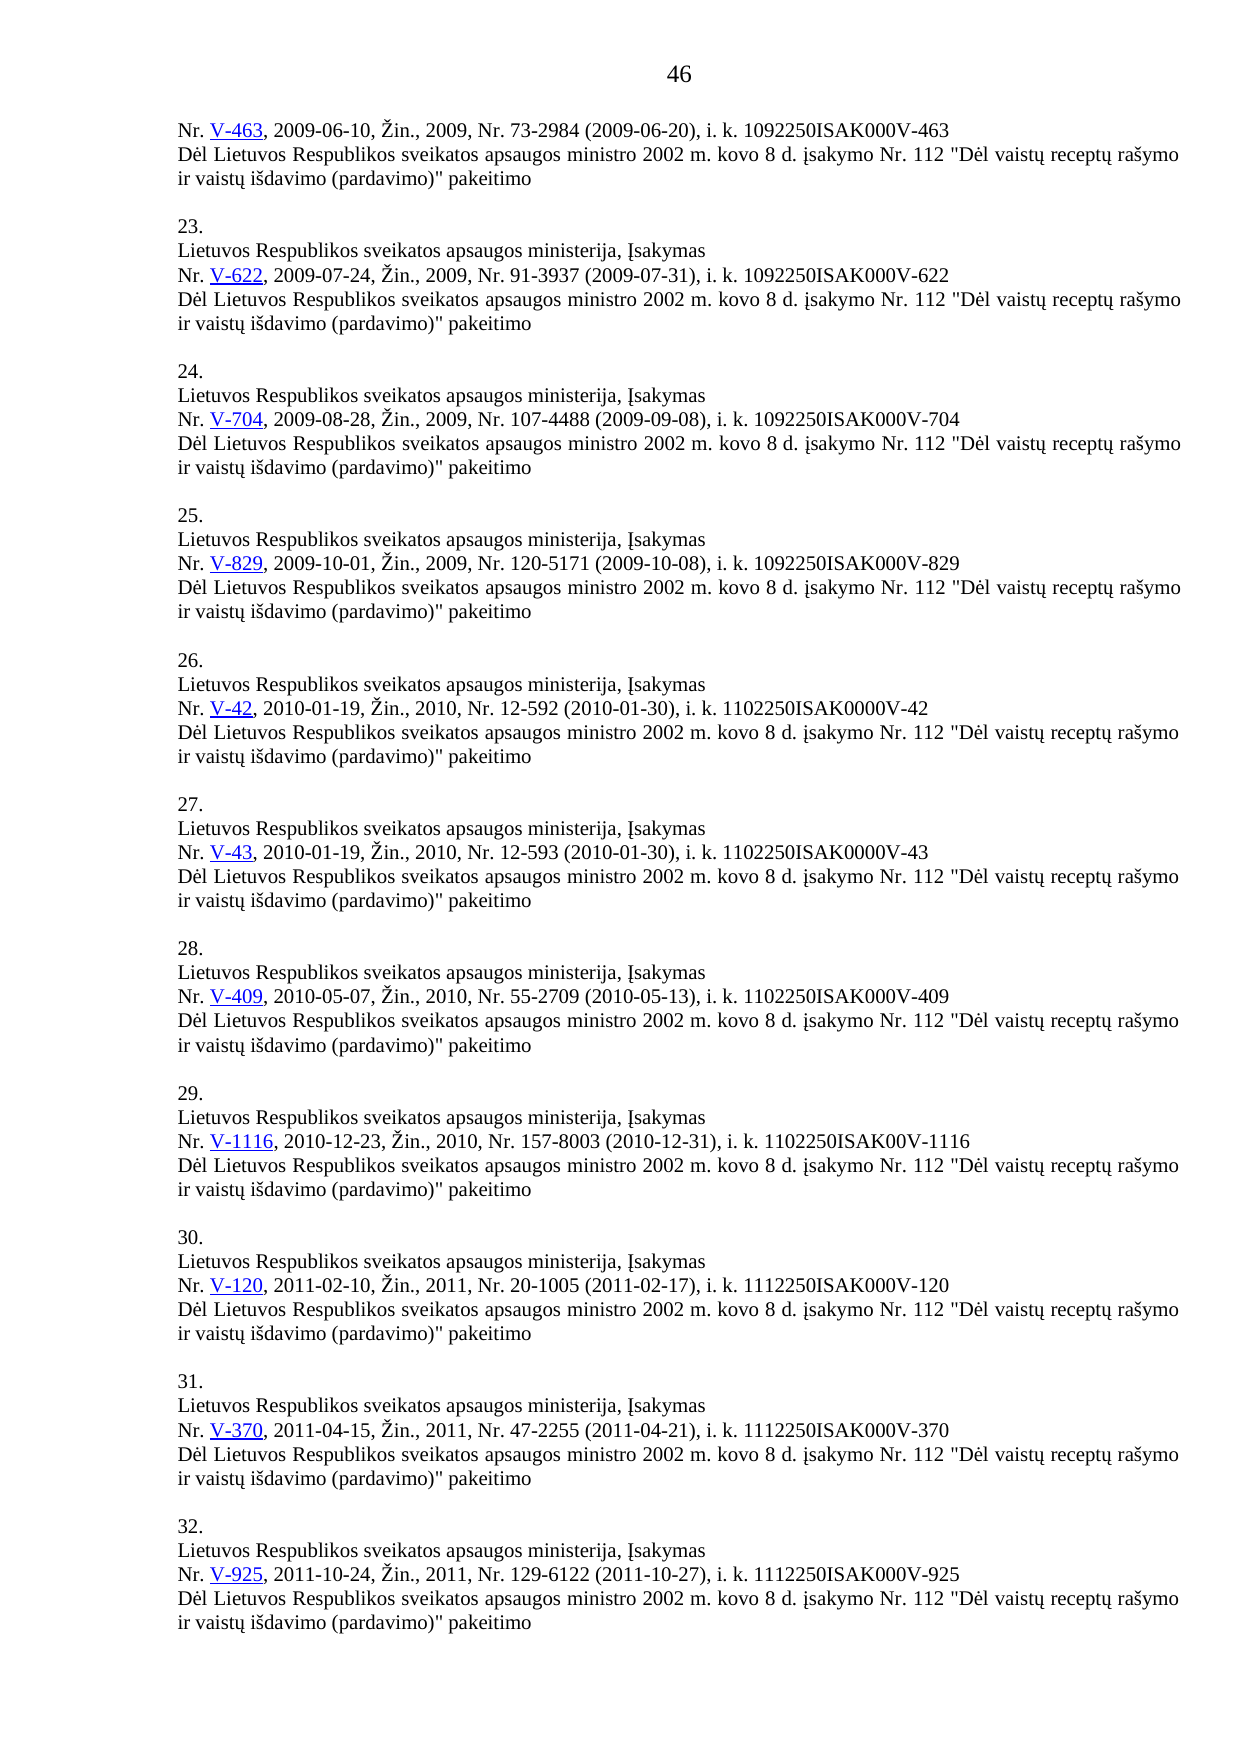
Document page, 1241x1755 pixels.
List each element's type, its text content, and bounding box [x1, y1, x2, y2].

text 30. [177, 1225, 1181, 1249]
text Dėl Lietuvos Respublikos sveikatos apsaugos ministro 2002 m. kovo 8 d. įsakymo Nr. 112 "Dėl vaistų receptų rašymo ir vaistų išdavimo (pardavimo)" pakeitimo [177, 431, 1181, 479]
text Dėl Lietuvos Respublikos sveikatos apsaugos ministro 2002 m. kovo 8 d. įsakymo Nr. 112 "Dėl vaistų receptų rašymo ir vaistų išdavimo (pardavimo)" pakeitimo [177, 575, 1181, 623]
text Nr. V-1116, 2010-12-23, Žin., 2010, Nr. 157-8003 (2010-12-31), i. k. 1102250ISAK00V-1116 [177, 1129, 1181, 1153]
text Lietuvos Respublikos sveikatos apsaugos ministerija, Įsakymas [177, 816, 1181, 840]
text Lietuvos Respublikos sveikatos apsaugos ministerija, Įsakymas [177, 527, 1181, 551]
text Lietuvos Respublikos sveikatos apsaugos ministerija, Įsakymas [177, 238, 1181, 262]
text Lietuvos Respublikos sveikatos apsaugos ministerija, Įsakymas [177, 1105, 1181, 1129]
text Dėl Lietuvos Respublikos sveikatos apsaugos ministro 2002 m. kovo 8 d. įsakymo Nr. 112 "Dėl vaistų receptų rašymo ir vaistų išdavimo (pardavimo)" pakeitimo [177, 1586, 1181, 1634]
text 24. [177, 359, 1181, 383]
text Lietuvos Respublikos sveikatos apsaugos ministerija, Įsakymas [177, 1393, 1181, 1417]
text Nr. V-42, 2010-01-19, Žin., 2010, Nr. 12-592 (2010-01-30), i. k. 1102250ISAK0000V-42 [177, 696, 1181, 720]
text Nr. V-622, 2009-07-24, Žin., 2009, Nr. 91-3937 (2009-07-31), i. k. 1092250ISAK000V-622 [177, 262, 1181, 287]
text Lietuvos Respublikos sveikatos apsaugos ministerija, Įsakymas [177, 1249, 1181, 1273]
text Lietuvos Respublikos sveikatos apsaugos ministerija, Įsakymas [177, 672, 1181, 696]
text Dėl Lietuvos Respublikos sveikatos apsaugos ministro 2002 m. kovo 8 d. įsakymo Nr. 112 "Dėl vaistų receptų rašymo ir vaistų išdavimo (pardavimo)" pakeitimo [177, 864, 1181, 912]
text 31. [177, 1369, 1181, 1393]
text Dėl Lietuvos Respublikos sveikatos apsaugos ministro 2002 m. kovo 8 d. įsakymo Nr. 112 "Dėl vaistų receptų rašymo ir vaistų išdavimo (pardavimo)" pakeitimo [177, 287, 1181, 335]
text Lietuvos Respublikos sveikatos apsaugos ministerija, Įsakymas [177, 960, 1181, 984]
text Nr. V-925, 2011-10-24, Žin., 2011, Nr. 129-6122 (2011-10-27), i. k. 1112250ISAK000V-925 [177, 1562, 1181, 1586]
text 25. [177, 503, 1181, 527]
text Dėl Lietuvos Respublikos sveikatos apsaugos ministro 2002 m. kovo 8 d. įsakymo Nr. 112 "Dėl vaistų receptų rašymo ir vaistų išdavimo (pardavimo)" pakeitimo [177, 720, 1181, 768]
text Dėl Lietuvos Respublikos sveikatos apsaugos ministro 2002 m. kovo 8 d. įsakymo Nr. 112 "Dėl vaistų receptų rašymo ir vaistų išdavimo (pardavimo)" pakeitimo [177, 142, 1181, 190]
text Nr. V-463, 2009-06-10, Žin., 2009, Nr. 73-2984 (2009-06-20), i. k. 1092250ISAK000V-463 [177, 118, 1181, 142]
text 27. [177, 792, 1181, 816]
text Lietuvos Respublikos sveikatos apsaugos ministerija, Įsakymas [177, 383, 1181, 407]
text Lietuvos Respublikos sveikatos apsaugos ministerija, Įsakymas [177, 1538, 1181, 1562]
text Dėl Lietuvos Respublikos sveikatos apsaugos ministro 2002 m. kovo 8 d. įsakymo Nr. 112 "Dėl vaistų receptų rašymo ir vaistų išdavimo (pardavimo)" pakeitimo [177, 1442, 1181, 1490]
text Nr. V-370, 2011-04-15, Žin., 2011, Nr. 47-2255 (2011-04-21), i. k. 1112250ISAK000V-370 [177, 1417, 1181, 1442]
text 32. [177, 1514, 1181, 1538]
text Nr. V-120, 2011-02-10, Žin., 2011, Nr. 20-1005 (2011-02-17), i. k. 1112250ISAK000V-120 [177, 1273, 1181, 1297]
text 29. [177, 1081, 1181, 1105]
text Nr. V-409, 2010-05-07, Žin., 2010, Nr. 55-2709 (2010-05-13), i. k. 1102250ISAK000V-409 [177, 984, 1181, 1008]
text Dėl Lietuvos Respublikos sveikatos apsaugos ministro 2002 m. kovo 8 d. įsakymo Nr. 112 "Dėl vaistų receptų rašymo ir vaistų išdavimo (pardavimo)" pakeitimo [177, 1008, 1181, 1057]
text 28. [177, 936, 1181, 960]
text Dėl Lietuvos Respublikos sveikatos apsaugos ministro 2002 m. kovo 8 d. įsakymo Nr. 112 "Dėl vaistų receptų rašymo ir vaistų išdavimo (pardavimo)" pakeitimo [177, 1153, 1181, 1201]
text Dėl Lietuvos Respublikos sveikatos apsaugos ministro 2002 m. kovo 8 d. įsakymo Nr. 112 "Dėl vaistų receptų rašymo ir vaistų išdavimo (pardavimo)" pakeitimo [177, 1297, 1181, 1345]
text Nr. V-43, 2010-01-19, Žin., 2010, Nr. 12-593 (2010-01-30), i. k. 1102250ISAK0000V-43 [177, 840, 1181, 864]
text 26. [177, 647, 1181, 672]
text Nr. V-704, 2009-08-28, Žin., 2009, Nr. 107-4488 (2009-09-08), i. k. 1092250ISAK000V-704 [177, 407, 1181, 431]
text 23. [177, 214, 1181, 238]
text Nr. V-829, 2009-10-01, Žin., 2009, Nr. 120-5171 (2009-10-08), i. k. 1092250ISAK000V-829 [177, 551, 1181, 575]
